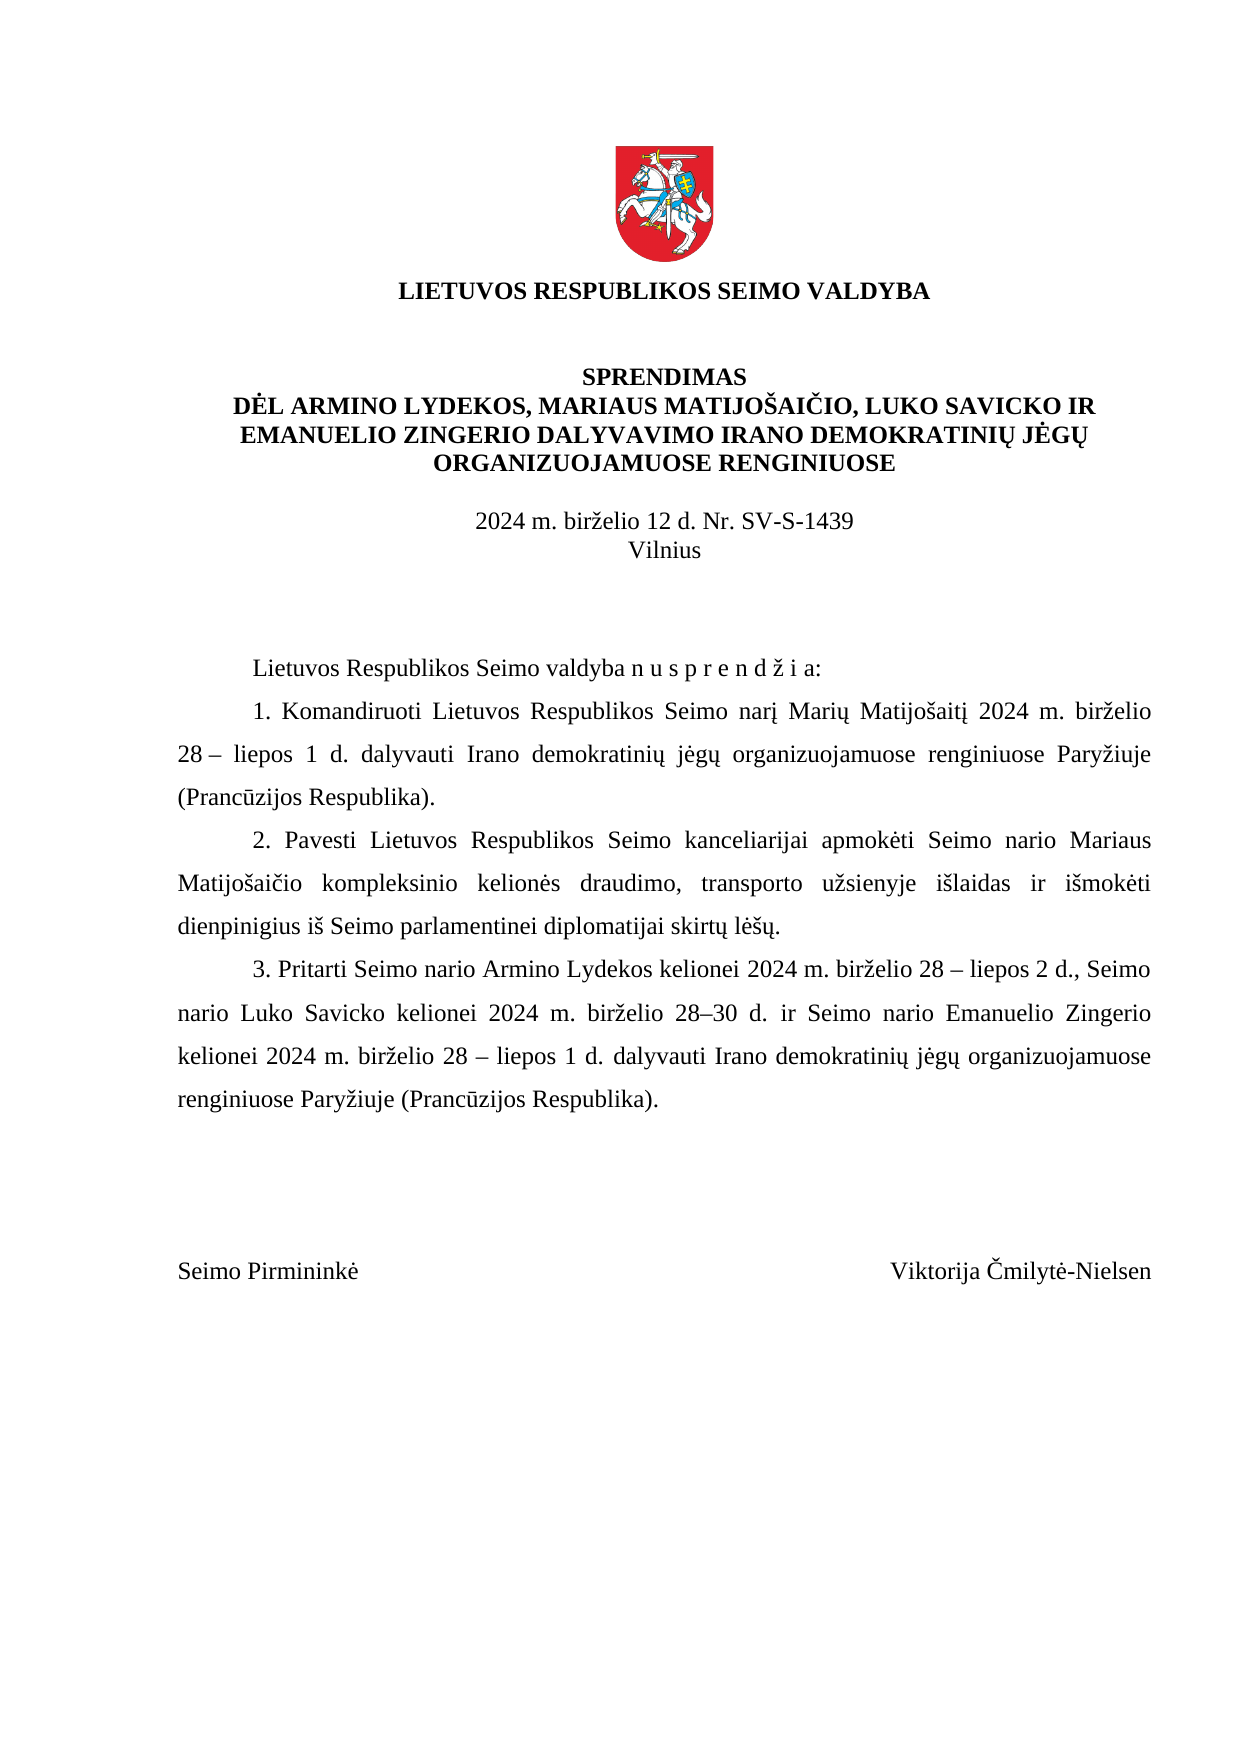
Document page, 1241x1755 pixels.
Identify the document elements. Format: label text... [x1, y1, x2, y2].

text 1. Komandiruoti Lietuvos Respublikos Seimo narį Marių Matijošaitį 2024 m. birželio 28 – liepos 1 d. dalyvauti Irano demokratinių jėgų organizuojamuose renginiuose Paryžiuje (Prancūzijos Respublika). [177, 696, 1152, 811]
text 2024 m. birželio 12 d. Nr. SV-S-1439 [177, 506, 1152, 535]
text 2. Pavesti Lietuvos Respublikos Seimo kanceliarijai apmokėti Seimo nario Mariaus Matijošaičio kompleksinio kelionės draudimo, transporto užsienyje išlaidas ir išmokėti dienpinigius iš Seimo parlamentinei diplomatijai skirtų lėšų. [177, 825, 1152, 940]
text 3. Pritarti Seimo nario Armino Lydekos kelionei 2024 m. birželio 28 – liepos 2 d., Seimo nario Luko Savicko kelionei 2024 m. birželio 28–30 d. ir Seimo nario Emanuelio Zingerio kelionei 2024 m. birželio 28 – liepos 1 d. dalyvauti Irano demokratinių jėgų organizuojamuose renginiuose Paryžiuje (Prancūzijos Respublika). [177, 954, 1152, 1113]
text DĖL ARMINO LYDEKOS, MARIAUS MATIJOŠAIČIO, LUKO SAVICKO IR EMANUELIO ZINGERIO DALYVAVIMO IRANO DEMOKRATINIŲ JĖGŲ ORGANIZUOJAMUOSE RENGINIUOSE [177, 391, 1152, 477]
text LIETUVOS RESPUBLIKOS SEIMO VALDYBA [177, 276, 1152, 305]
text Vilnius [177, 535, 1152, 563]
text Lietuvos Respublikos Seimo valdyba nusprendžia: [177, 653, 1152, 681]
text SPRENDIMAS [177, 362, 1152, 391]
text Seimo Pirmininkė Viktorija Čmilytė-Nielsen [177, 1256, 1152, 1285]
